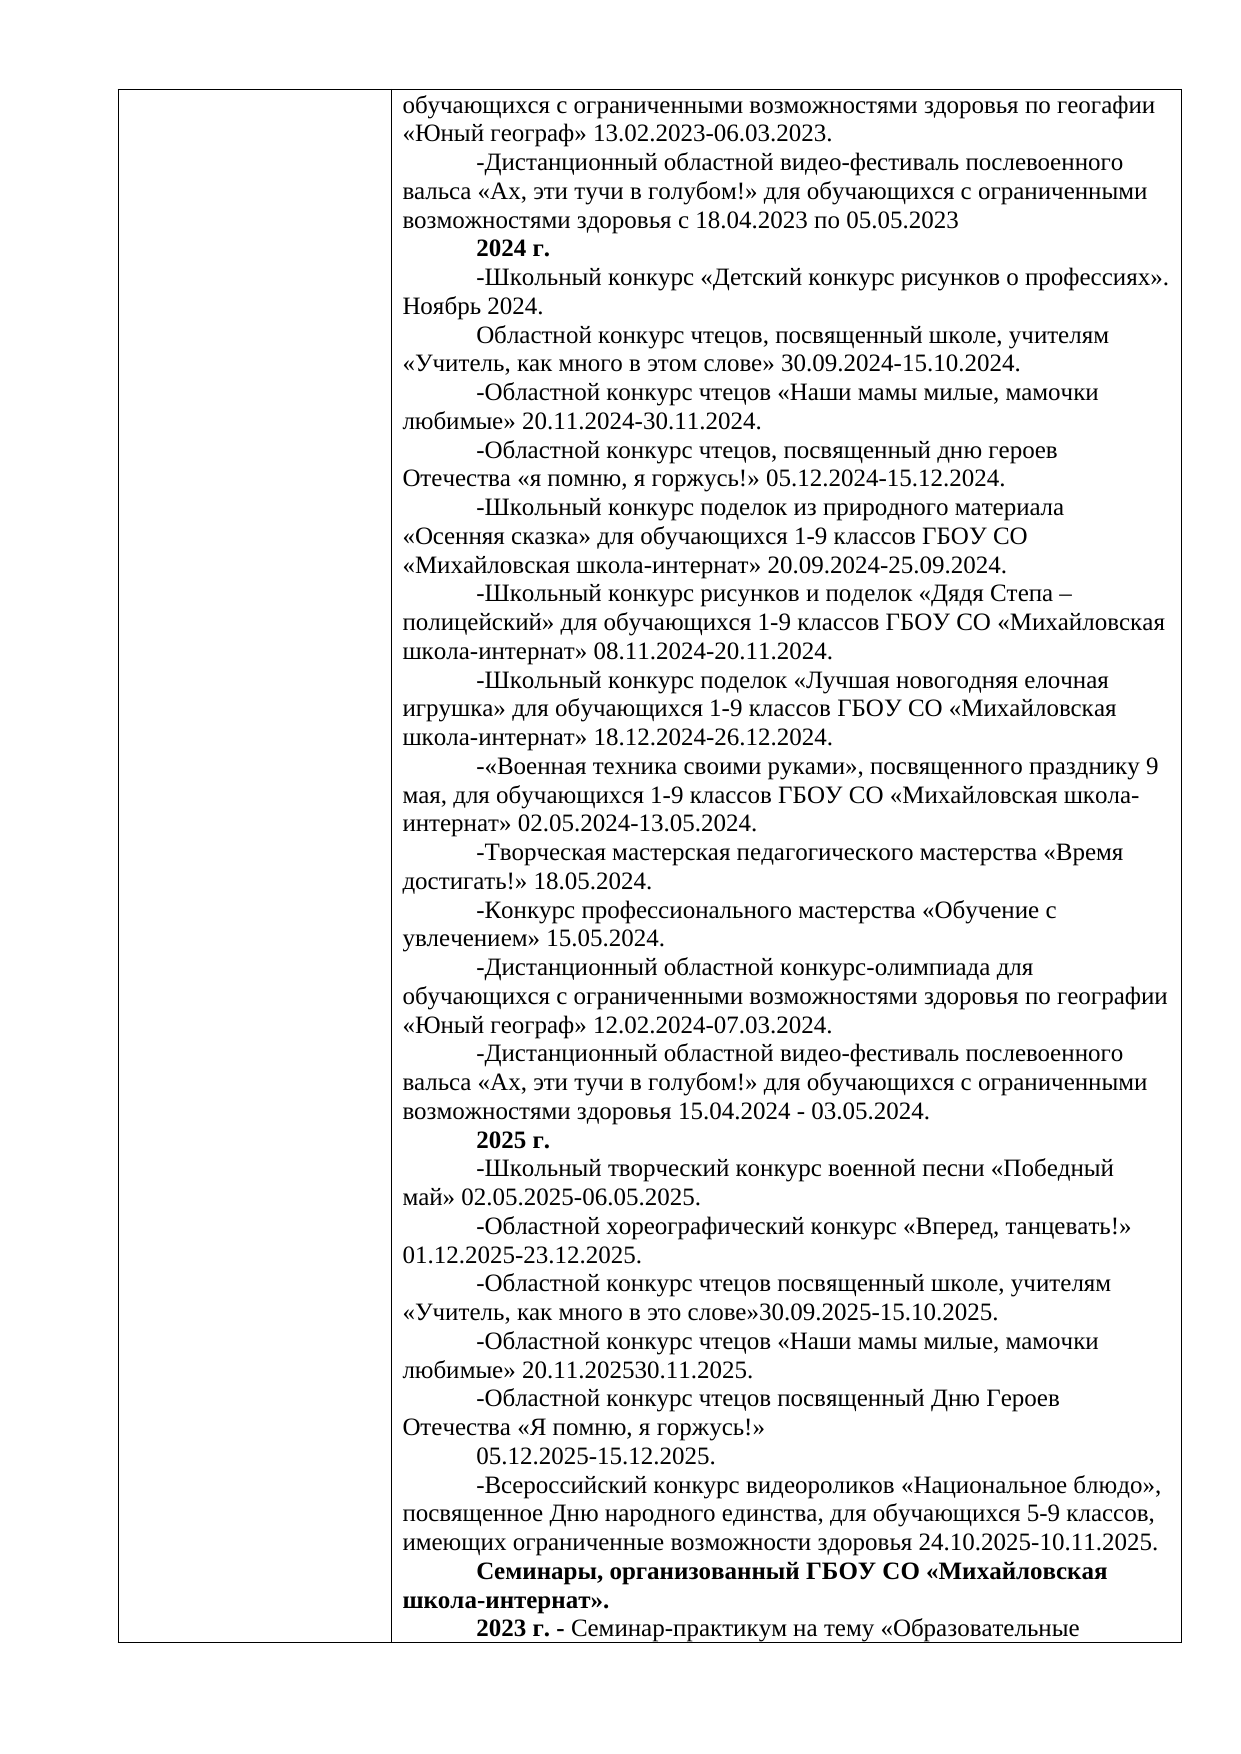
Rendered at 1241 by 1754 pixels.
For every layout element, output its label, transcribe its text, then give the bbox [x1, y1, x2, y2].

table_cell обучающихся с ограниченными возможностями здоровья по геогафии «Юный географ» 13.02.2023-06.03.2023. -Дистанционный областной видео-фестиваль послевоенного вальса «Ах, эти тучи в голубом!» для обучающихся с ограниченными возможностями здоровья с 18.04.2023 по 05.05.2023 2024 г. -Школьный конкурс «Детский конкурс рисунков о профессиях». Ноябрь 2024. Областной конкурс чтецов, посвященный школе, учителям «Учитель, как много в этом слове» 30.09.2024-15.10.2024. -Областной конкурс чтецов «Наши мамы милые, мамочки любимые» 20.11.2024-30.11.2024. -Областной конкурс чтецов, посвященный дню героев Отечества «я помню, я горжусь!» 05.12.2024-15.12.2024. -Школьный конкурс поделок из природного материала «Осенняя сказка» для обучающихся 1-9 классов ГБОУ СО «Михайловская школа-интернат» 20.09.2024-25.09.2024. -Школьный конкурс рисунков и поделок «Дядя Степа – полицейский» для обучающихся 1-9 классов ГБОУ СО «Михайловская школа-интернат» 08.11.2024-20.11.2024. -Школьный конкурс поделок «Лучшая новогодняя елочная игрушка» для обучающихся 1-9 классов ГБОУ СО «Михайловская школа-интернат» 18.12.2024-26.12.2024. -«Военная техника своими руками», посвященного празднику 9 мая, для обучающихся 1-9 классов ГБОУ СО «Михайловская школа-интернат» 02.05.2024-13.05.2024. -Творческая мастерская педагогического мастерства «Время достигать!» 18.05.2024. -Конкурс профессионального мастерства «Обучение с увлечением» 15.05.2024. -Дистанционный областной конкурс-олимпиада для обучающихся с ограниченными возможностями здоровья по географии «Юный географ» 12.02.2024-07.03.2024. -Дистанционный областной видео-фестиваль послевоенного вальса «Ах, эти тучи в голубом!» для обучающихся с ограниченными возможностями здоровья 15.04.2024 - 03.05.2024. 2025 г. -Школьный творческий конкурс военной песни «Победный май» 02.05.2025-06.05.2025. -Областной хореографический конкурс «Вперед, танцевать!» 01.12.2025-23.12.2025. -Областной конкурс чтецов посвященный школе, учителям «Учитель, как много в это слове»30.09.2025-15.10.2025. -Областной конкурс чтецов «Наши мамы милые, мамочки любимые» 20.11.202530.11.2025. -Областной конкурс чтецов посвященный Дню Героев Отечества «Я помню, я горжусь!» 05.12.2025-15.12.2025. -Всероссийский конкурс видеороликов «Национальное блюдо», посвященное Дню народного единства, для обучающихся 5-9 классов, имеющих ограниченные возможности здоровья 24.10.2025-10.11.2025. Семинары, организованный ГБОУ СО «Михайловская школа-интернат». 2023 г. - Семинар-практикум на тему «Образовательные [392, 90, 1181, 1642]
table_cell [119, 90, 391, 1642]
